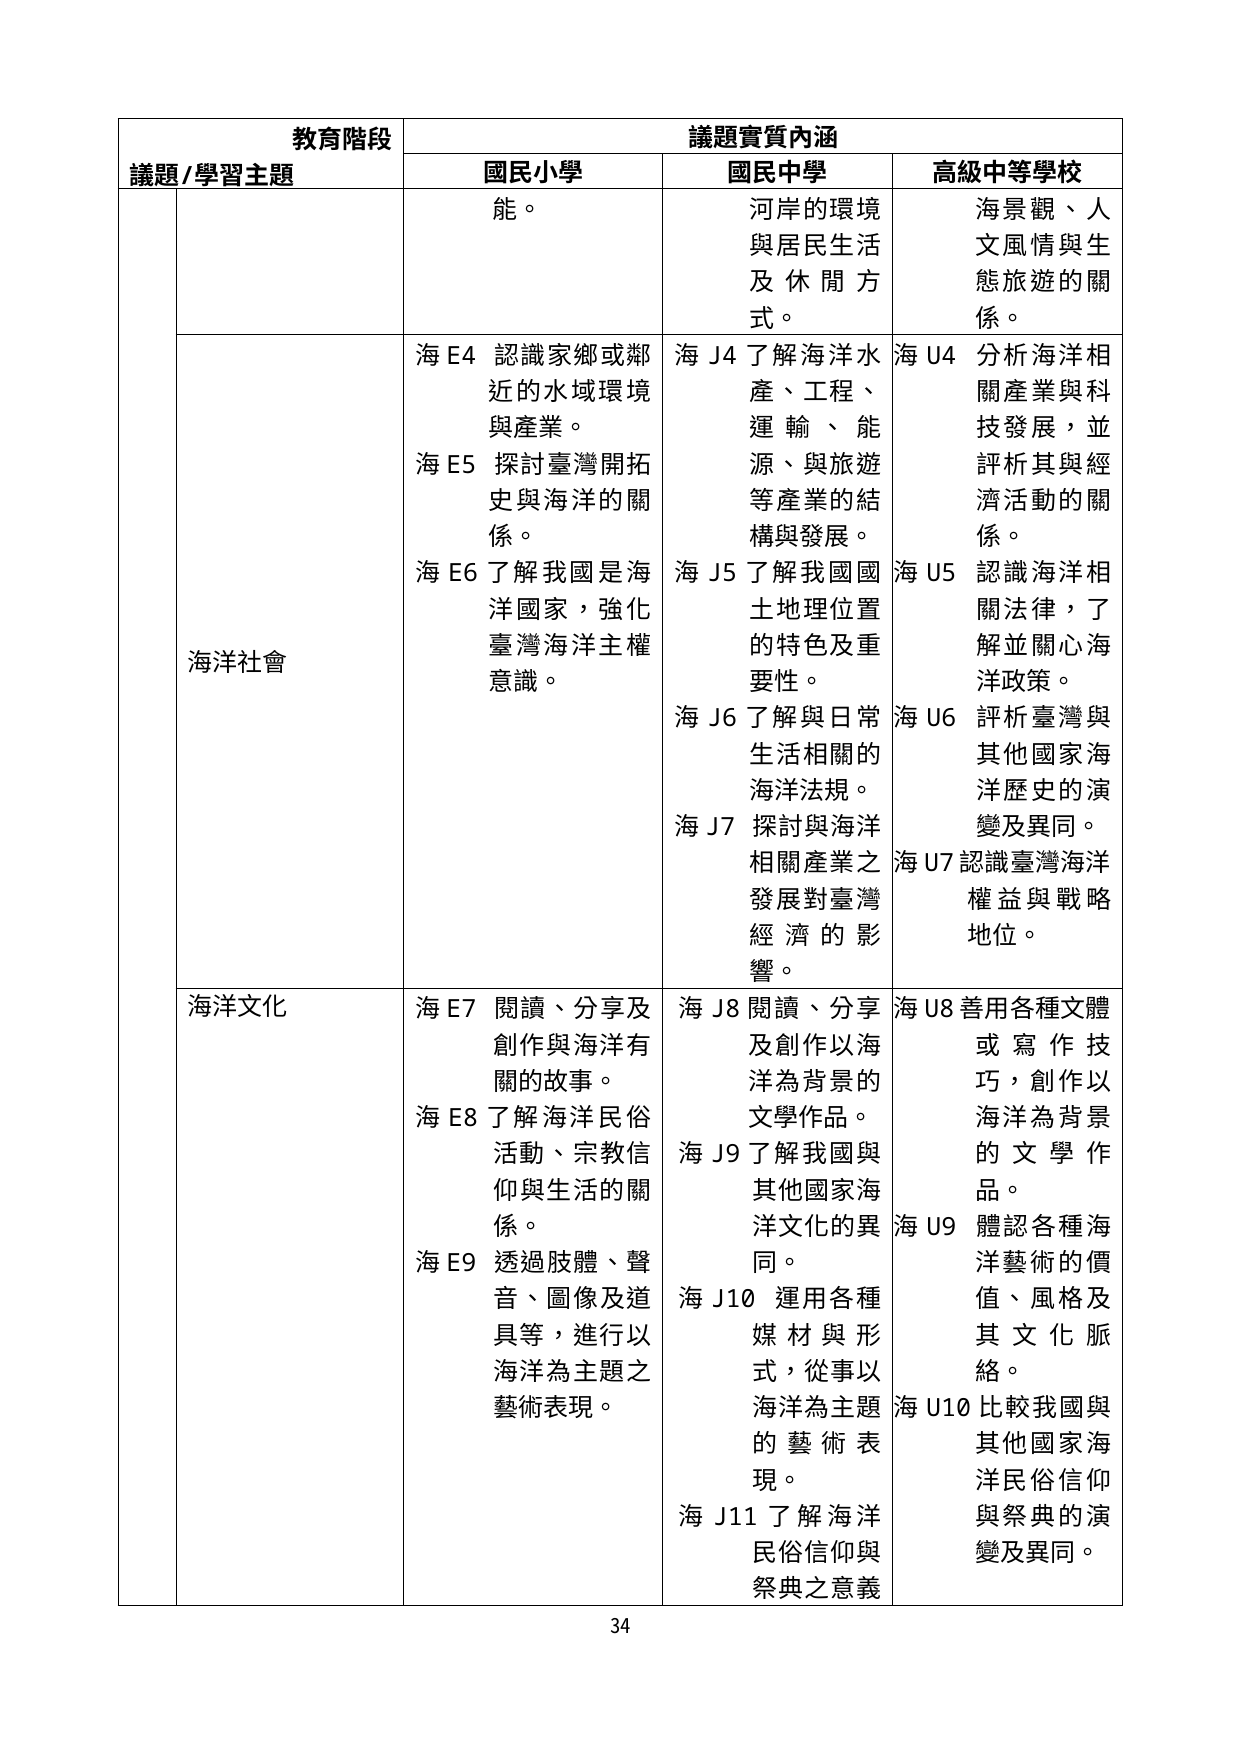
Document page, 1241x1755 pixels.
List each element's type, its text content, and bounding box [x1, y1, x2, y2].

table_cell 國民小學 [404, 154, 662, 188]
table_cell 國民中學 [663, 154, 892, 188]
table_cell 海J4了解海洋水產、工程、運輸、能源、與旅遊等產業的結構與發展。 海J5了解我國國土地理位置的特色及重要性。 海J6了解與日常生活相關的海洋法規。 海J7 探討與海洋相關產業之發展對臺灣經濟的影響。 [663, 335, 892, 988]
table_cell 海景觀、人文風情與生態旅遊的關係。 [893, 189, 1122, 334]
table_cell [119, 189, 176, 1605]
table_cell 海洋社會 [177, 335, 403, 988]
table_cell 海U4 分析海洋相關產業與科技發展，並評析其與經濟活動的關係。 海U5 認識海洋相關法律，了解並關心海洋政策。 海U6 評析臺灣與其他國家海洋歷史的演變及異同。 海U7認識臺灣海洋權益與戰略地位。 [893, 335, 1122, 988]
table_cell 海洋文化 [177, 989, 403, 1605]
table_cell 海E7 閱讀、分享及創作與海洋有關的故事。 海E8了解海洋民俗活動、宗教信仰與生活的關係。 海E9 透過肢體、聲音、圖像及道具等，進行以海洋為主題之藝術表現。 [404, 989, 662, 1605]
table_header 議題實質內涵 [404, 119, 1122, 153]
table_cell 能。 [404, 189, 662, 334]
table_cell 高級中等學校 [893, 154, 1122, 188]
table_cell 海E4 認識家鄉或鄰近的水域環境與產業。 海E5 探討臺灣開拓史與海洋的關係。 海E6了解我國是海洋國家，強化臺灣海洋主權意識。 [404, 335, 662, 988]
table_cell 海U8善用各種文體或寫作技巧，創作以海洋為背景的文學作品。 海U9 體認各種海洋藝術的價值、風格及其文化脈絡。 海U10比較我國與其他國家海洋民俗信仰與祭典的演變及異同。 [893, 989, 1122, 1605]
table_cell 河岸的環境與居民生活及休閒方式。 [663, 189, 892, 334]
table_cell 海J8閱讀、分享及創作以海洋為背景的文學作品。 海J9了解我國與其他國家海洋文化的異同。 海J10 運用各種媒材與形式，從事以海洋為主題的藝術表現。 海J11了解海洋民俗信仰與祭典之意義 [663, 989, 892, 1605]
table_header 教育階段 議題/學習主題 [119, 119, 403, 188]
table_cell [177, 189, 403, 334]
